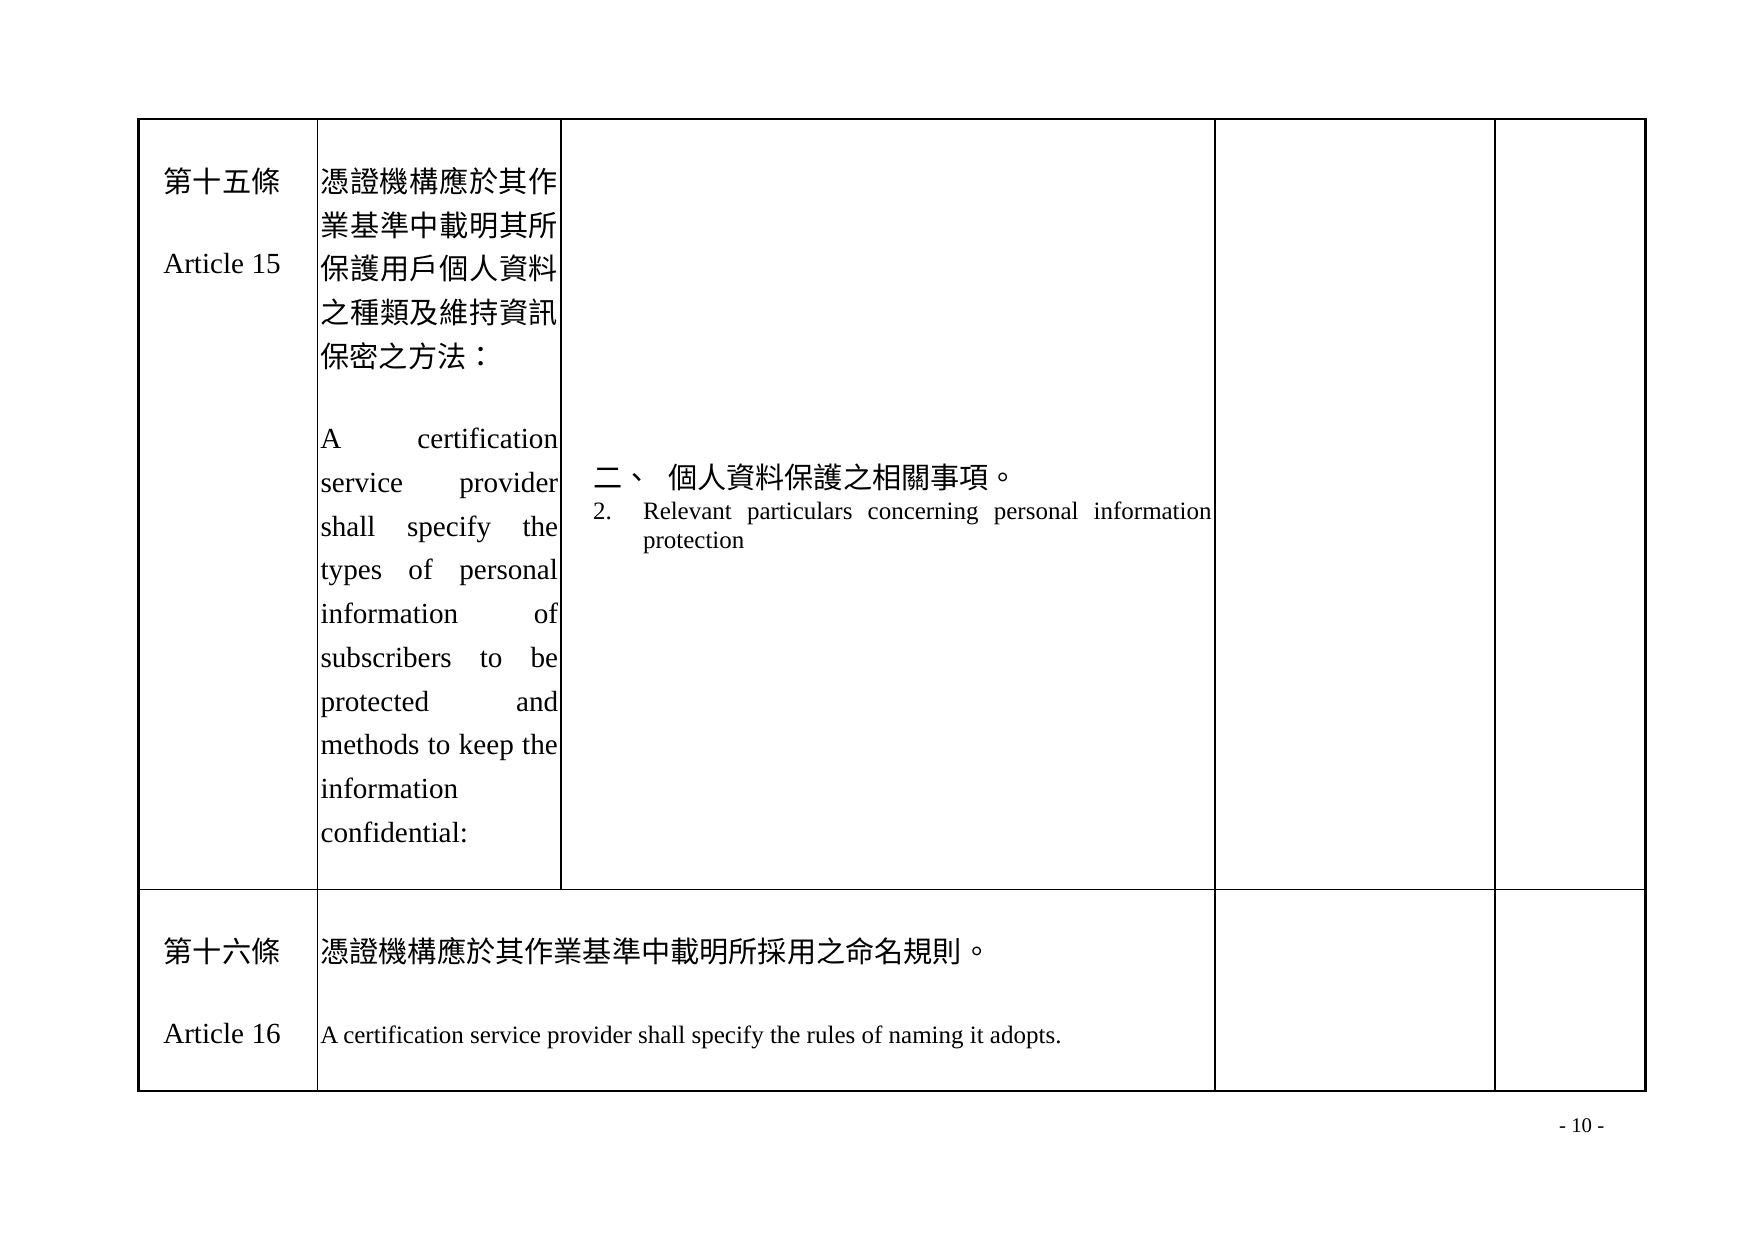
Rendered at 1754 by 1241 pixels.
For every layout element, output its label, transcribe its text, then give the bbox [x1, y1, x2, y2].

table_cell [1496, 120, 1644, 888]
table_cell 個人資料保護之相關事項。 Relevant particulars concerning personal information protection [562, 120, 1214, 888]
table_cell [1216, 120, 1494, 888]
table_cell [1216, 890, 1494, 1090]
table_cell [1496, 890, 1644, 1090]
table_cell 第十五條 Article 15 [140, 120, 317, 888]
table_cell 第十六條 Article 16 [140, 890, 317, 1090]
table_cell 憑證機構應於其作業基準中載明其所保護用戶個人資料之種類及維持資訊保密之方法： A certification service provider shall specify the types of personal information of subscribers to be protected and methods to keep the information confidential: [318, 120, 560, 888]
table_cell 憑證機構應於其作業基準中載明所採用之命名規則。 A certification service provider shall specify the rules of naming it adopts. [318, 890, 1214, 1090]
